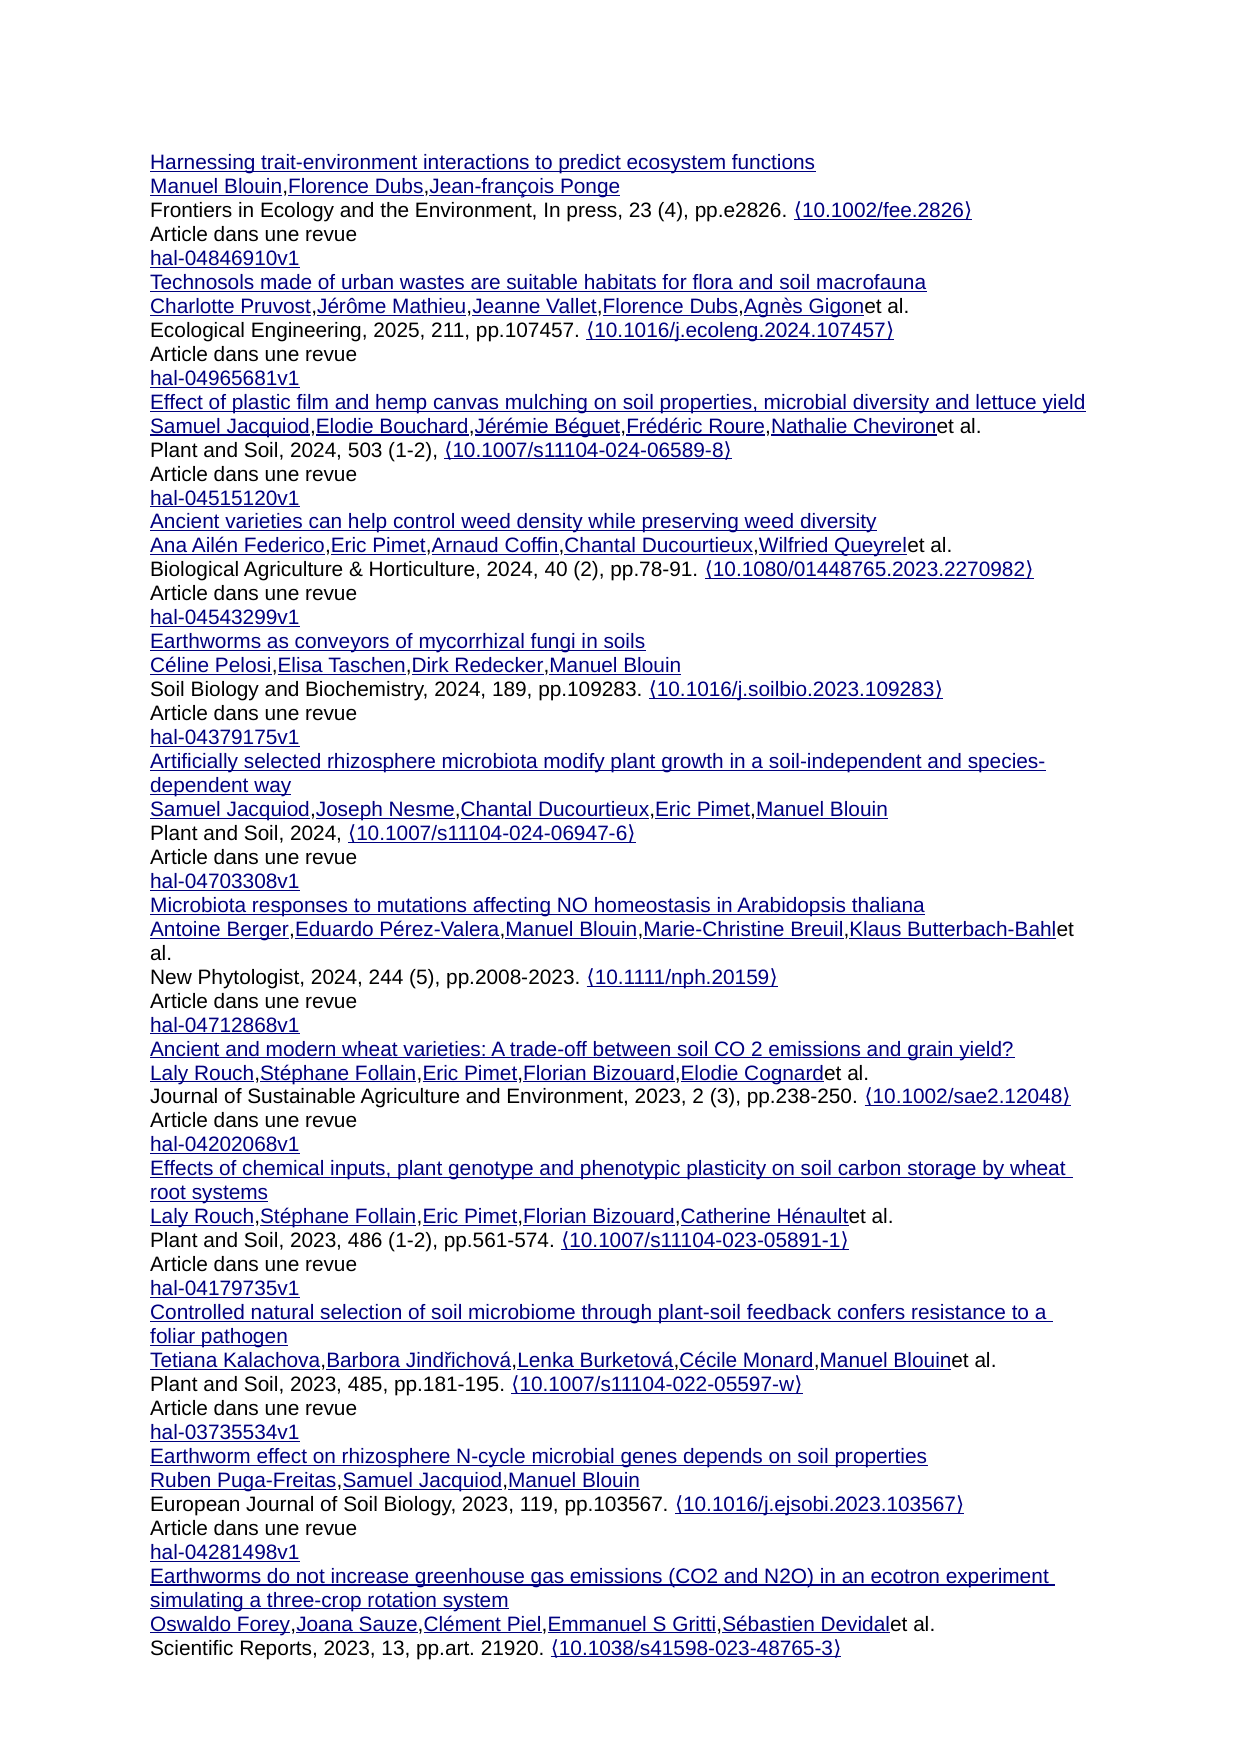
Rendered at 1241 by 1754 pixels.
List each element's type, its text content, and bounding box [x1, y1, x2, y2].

table_cell Harnessing trait-environment interactions to predict ecosystem functions Manuel Blouin,Florence Dubs,Jean‐françois Ponge Frontiers in Ecology and the Environment, In press, 23 (4), pp.e2826. ⟨10.1002/fee.2826⟩ Article dans une revue hal-04846910v1 [150, 150, 1090, 270]
table_cell Controlled natural selection of soil microbiome through plant-soil feedback confers resistance to a foliar pathogen Tetiana Kalachova,Barbora Jindřichová,Lenka Burketová,Cécile Monard,Manuel Blouinet al. Plant and Soil, 2023, 485, pp.181-195. ⟨10.1007/s11104-022-05597-w⟩ Article dans une revue hal-03735534v1 [150, 1300, 1090, 1444]
table_cell Earthworms as conveyors of mycorrhizal fungi in soils Céline Pelosi,Elisa Taschen,Dirk Redecker,Manuel Blouin Soil Biology and Biochemistry, 2024, 189, pp.109283. ⟨10.1016/j.soilbio.2023.109283⟩ Article dans une revue hal-04379175v1 [150, 629, 1090, 749]
table_cell Effects of chemical inputs, plant genotype and phenotypic plasticity on soil carbon storage by wheat root systems Laly Rouch,Stéphane Follain,Eric Pimet,Florian Bizouard,Catherine Hénaultet al. Plant and Soil, 2023, 486 (1-2), pp.561-574. ⟨10.1007/s11104-023-05891-1⟩ Article dans une revue hal-04179735v1 [150, 1156, 1090, 1300]
table_cell Ancient varieties can help control weed density while preserving weed diversity Ana Ailén Federico,Eric Pimet,Arnaud Coffin,Chantal Ducourtieux,Wilfried Queyrelet al. Biological Agriculture & Horticulture, 2024, 40 (2), pp.78-91. ⟨10.1080/01448765.2023.2270982⟩ Article dans une revue hal-04543299v1 [150, 509, 1090, 629]
table_cell Microbiota responses to mutations affecting NO homeostasis in Arabidopsis thaliana Antoine Berger,Eduardo Pérez-Valera,Manuel Blouin,Marie-Christine Breuil,Klaus Butterbach-Bahlet al. New Phytologist, 2024, 244 (5), pp.2008-2023. ⟨10.1111/nph.20159⟩ Article dans une revue hal-04712868v1 [150, 893, 1090, 1036]
table_cell Ancient and modern wheat varieties: A trade‐off between soil CO 2 emissions and grain yield? Laly Rouch,Stéphane Follain,Eric Pimet,Florian Bizouard,Elodie Cognardet al. Journal of Sustainable Agriculture and Environment, 2023, 2 (3), pp.238-250. ⟨10.1002/sae2.12048⟩ Article dans une revue hal-04202068v1 [150, 1036, 1090, 1156]
table_cell Earthworms do not increase greenhouse gas emissions (CO2 and N2O) in an ecotron experiment simulating a three-crop rotation system Oswaldo Forey,Joana Sauze,Clément Piel,Emmanuel S Gritti,Sébastien Devidalet al. Scientific Reports, 2023, 13, pp.art. 21920. ⟨10.1038/s41598-023-48765-3⟩ [150, 1564, 1090, 1659]
table_cell Earthworm effect on rhizosphere N-cycle microbial genes depends on soil properties Ruben Puga-Freitas,Samuel Jacquiod,Manuel Blouin European Journal of Soil Biology, 2023, 119, pp.103567. ⟨10.1016/j.ejsobi.2023.103567⟩ Article dans une revue hal-04281498v1 [150, 1444, 1090, 1563]
table_cell Effect of plastic film and hemp canvas mulching on soil properties, microbial diversity and lettuce yield Samuel Jacquiod,Elodie Bouchard,Jérémie Béguet,Frédéric Roure,Nathalie Chevironet al. Plant and Soil, 2024, 503 (1-2), ⟨10.1007/s11104-024-06589-8⟩ Article dans une revue hal-04515120v1 [150, 390, 1090, 509]
table_cell Technosols made of urban wastes are suitable habitats for flora and soil macrofauna Charlotte Pruvost,Jérôme Mathieu,Jeanne Vallet,Florence Dubs,Agnès Gigonet al. Ecological Engineering, 2025, 211, pp.107457. ⟨10.1016/j.ecoleng.2024.107457⟩ Article dans une revue hal-04965681v1 [150, 270, 1090, 389]
table_cell Artificially selected rhizosphere microbiota modify plant growth in a soil-independent and species-dependent way Samuel Jacquiod,Joseph Nesme,Chantal Ducourtieux,Eric Pimet,Manuel Blouin Plant and Soil, 2024, ⟨10.1007/s11104-024-06947-6⟩ Article dans une revue hal-04703308v1 [150, 749, 1090, 893]
